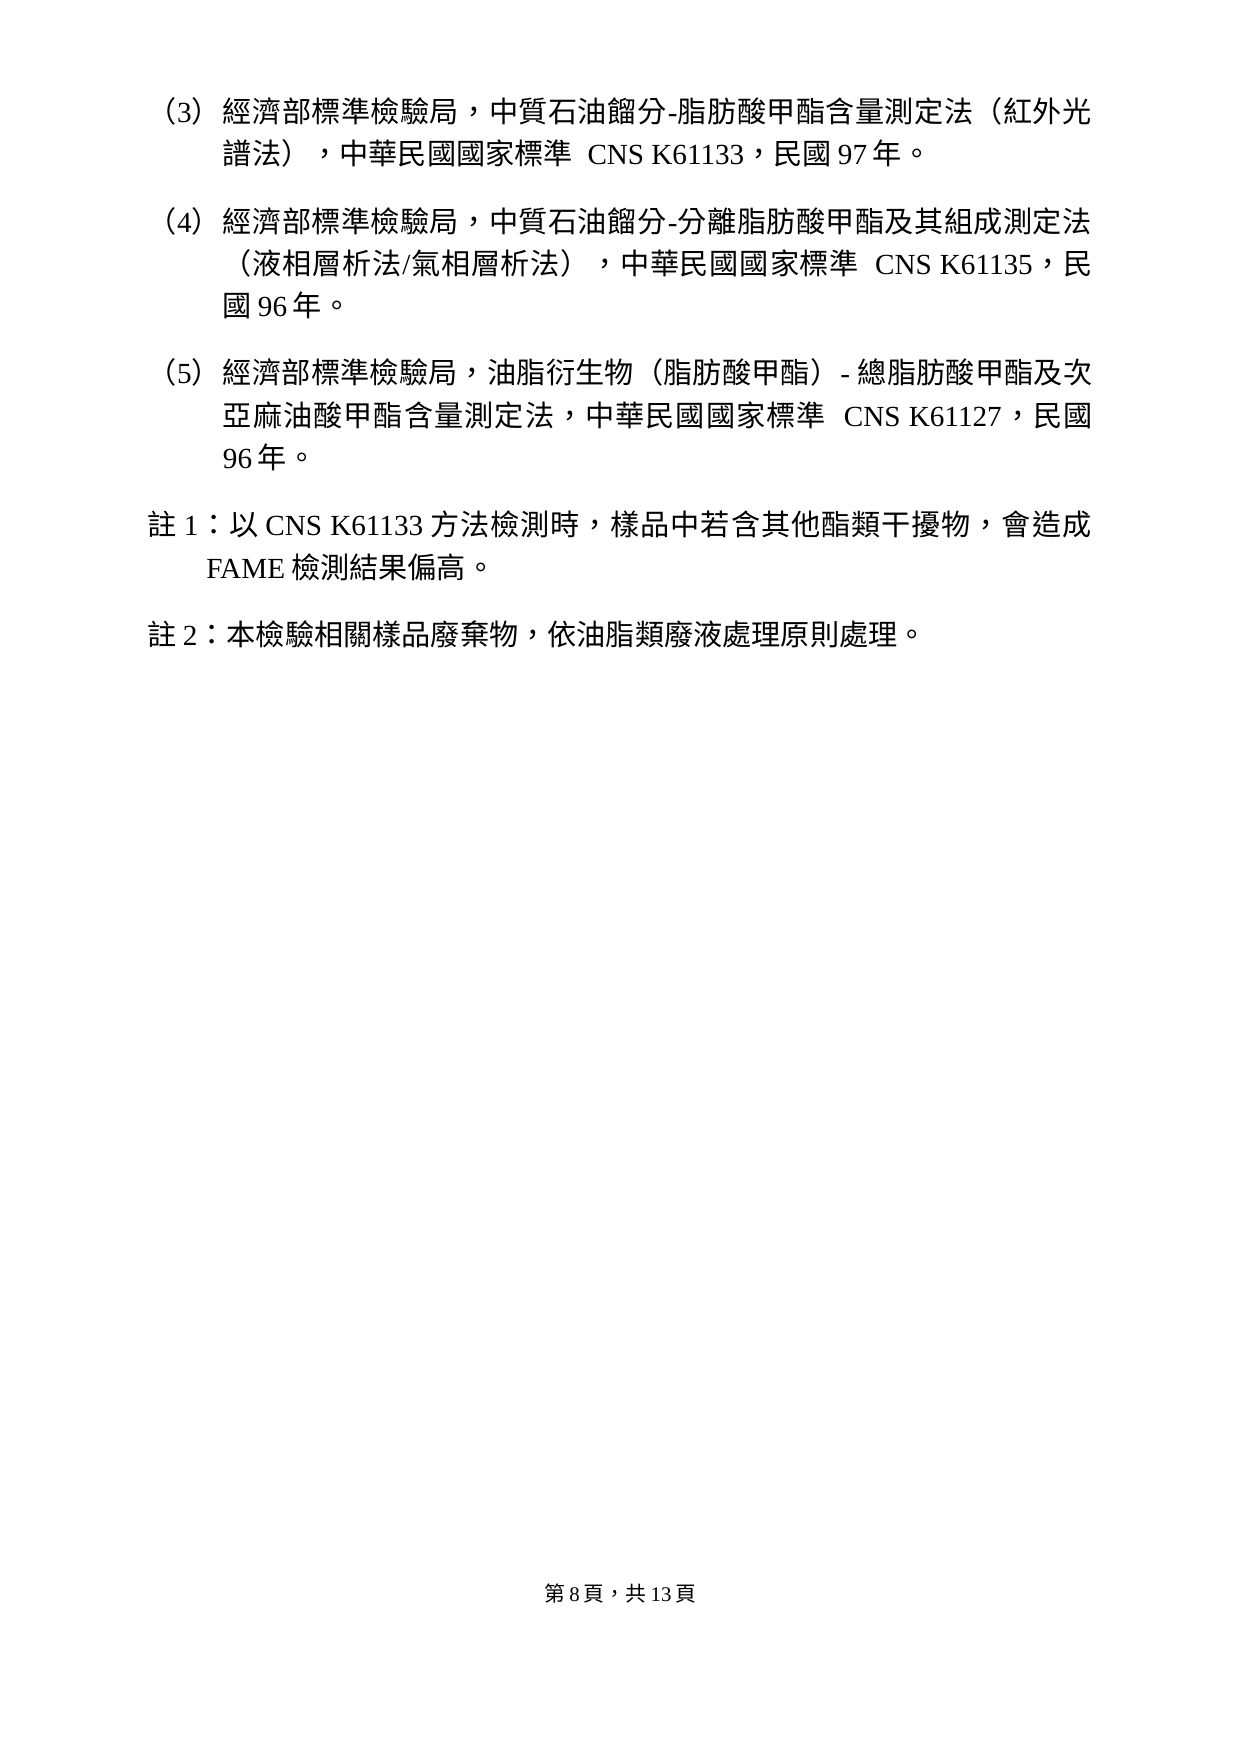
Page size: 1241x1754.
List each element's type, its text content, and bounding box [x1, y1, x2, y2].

list 經濟部標準檢驗局，中質石油餾分-分離脂肪酸甲酯及其組成測定法（液相層析法/氣相層析法），中華民國國家標準 CNS K61135，民國96年。 [148, 198, 1092, 325]
text 註1：以CNS K61133方法檢測時，樣品中若含其他酯類干擾物，會造成FAME檢測結果偏高。 [148, 502, 1092, 587]
list 經濟部標準檢驗局，中質石油餾分-脂肪酸甲酯含量測定法（紅外光譜法），中華民國國家標準 CNS K61133，民國97年。 [148, 89, 1092, 173]
text 註2：本檢驗相關樣品廢棄物，依油脂類廢液處理原則處理。 [148, 612, 1092, 654]
list 經濟部標準檢驗局，油脂衍生物（脂肪酸甲酯）- 總脂肪酸甲酯及次亞麻油酸甲酯含量測定法，中華民國國家標準 CNS K61127，民國96年。 [148, 350, 1092, 477]
